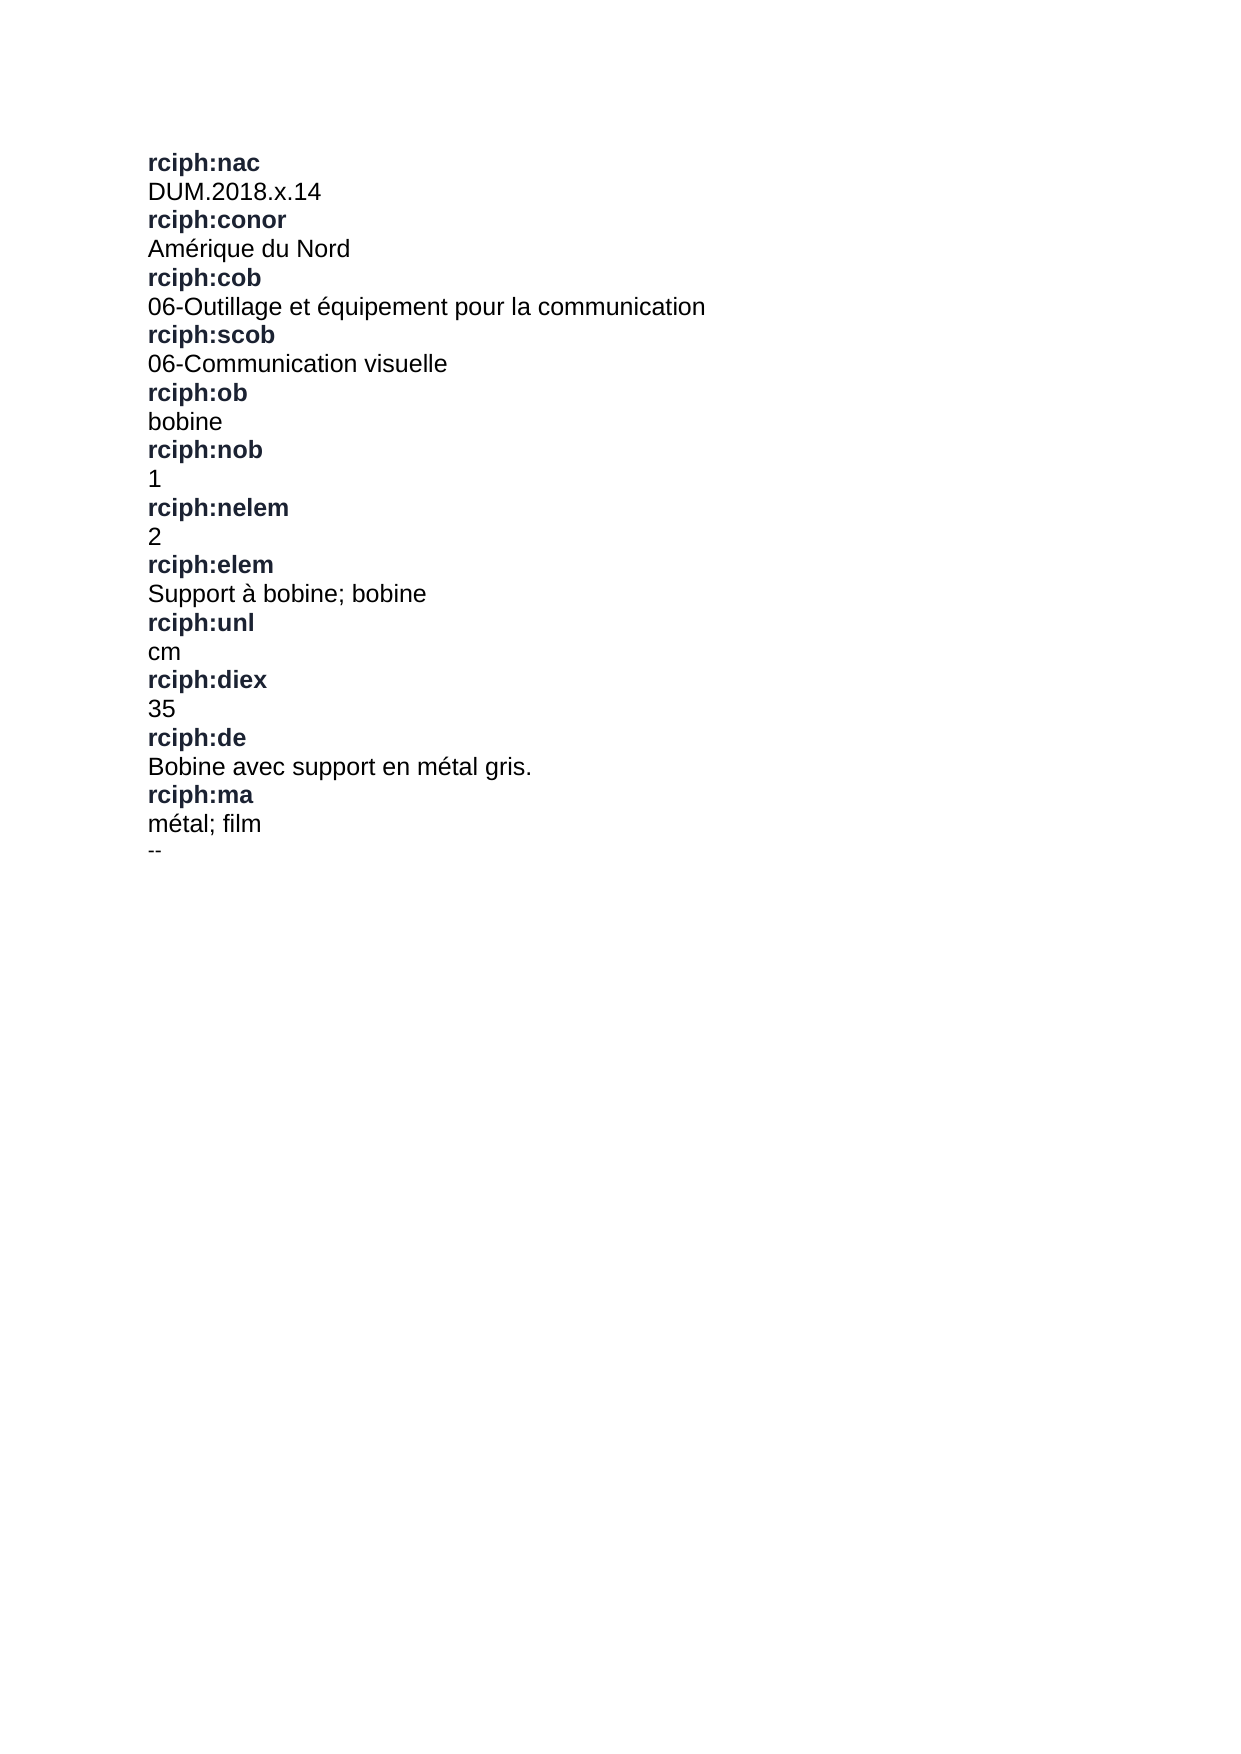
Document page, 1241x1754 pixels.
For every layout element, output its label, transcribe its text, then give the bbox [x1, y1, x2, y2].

text rciph:nac [148, 148, 1092, 176]
text rciph:nob [148, 435, 1092, 464]
text cm [148, 636, 1092, 665]
text 06-Communication visuelle [148, 349, 1092, 378]
text 2 [148, 521, 1092, 550]
text rciph:de [148, 723, 1092, 751]
text rciph:nelem [148, 493, 1092, 521]
text rciph:scob [148, 320, 1092, 349]
text bobine [148, 406, 1092, 435]
text 35 [148, 694, 1092, 723]
text rciph:unl [148, 608, 1092, 636]
text rciph:elem [148, 550, 1092, 579]
text Support à bobine; bobine [148, 579, 1092, 608]
text Amérique du Nord [148, 234, 1092, 263]
text rciph:ma [148, 780, 1092, 809]
text DUM.2018.x.14 [148, 176, 1092, 205]
text Bobine avec support en métal gris. [148, 751, 1092, 780]
text rciph:cob [148, 263, 1092, 291]
text 06-Outillage et équipement pour la communication [148, 291, 1092, 320]
text rciph:conor [148, 205, 1092, 234]
text rciph:diex [148, 665, 1092, 694]
text -- [148, 838, 1092, 862]
text 1 [148, 464, 1092, 493]
text rciph:ob [148, 378, 1092, 406]
text métal; film [148, 809, 1092, 838]
